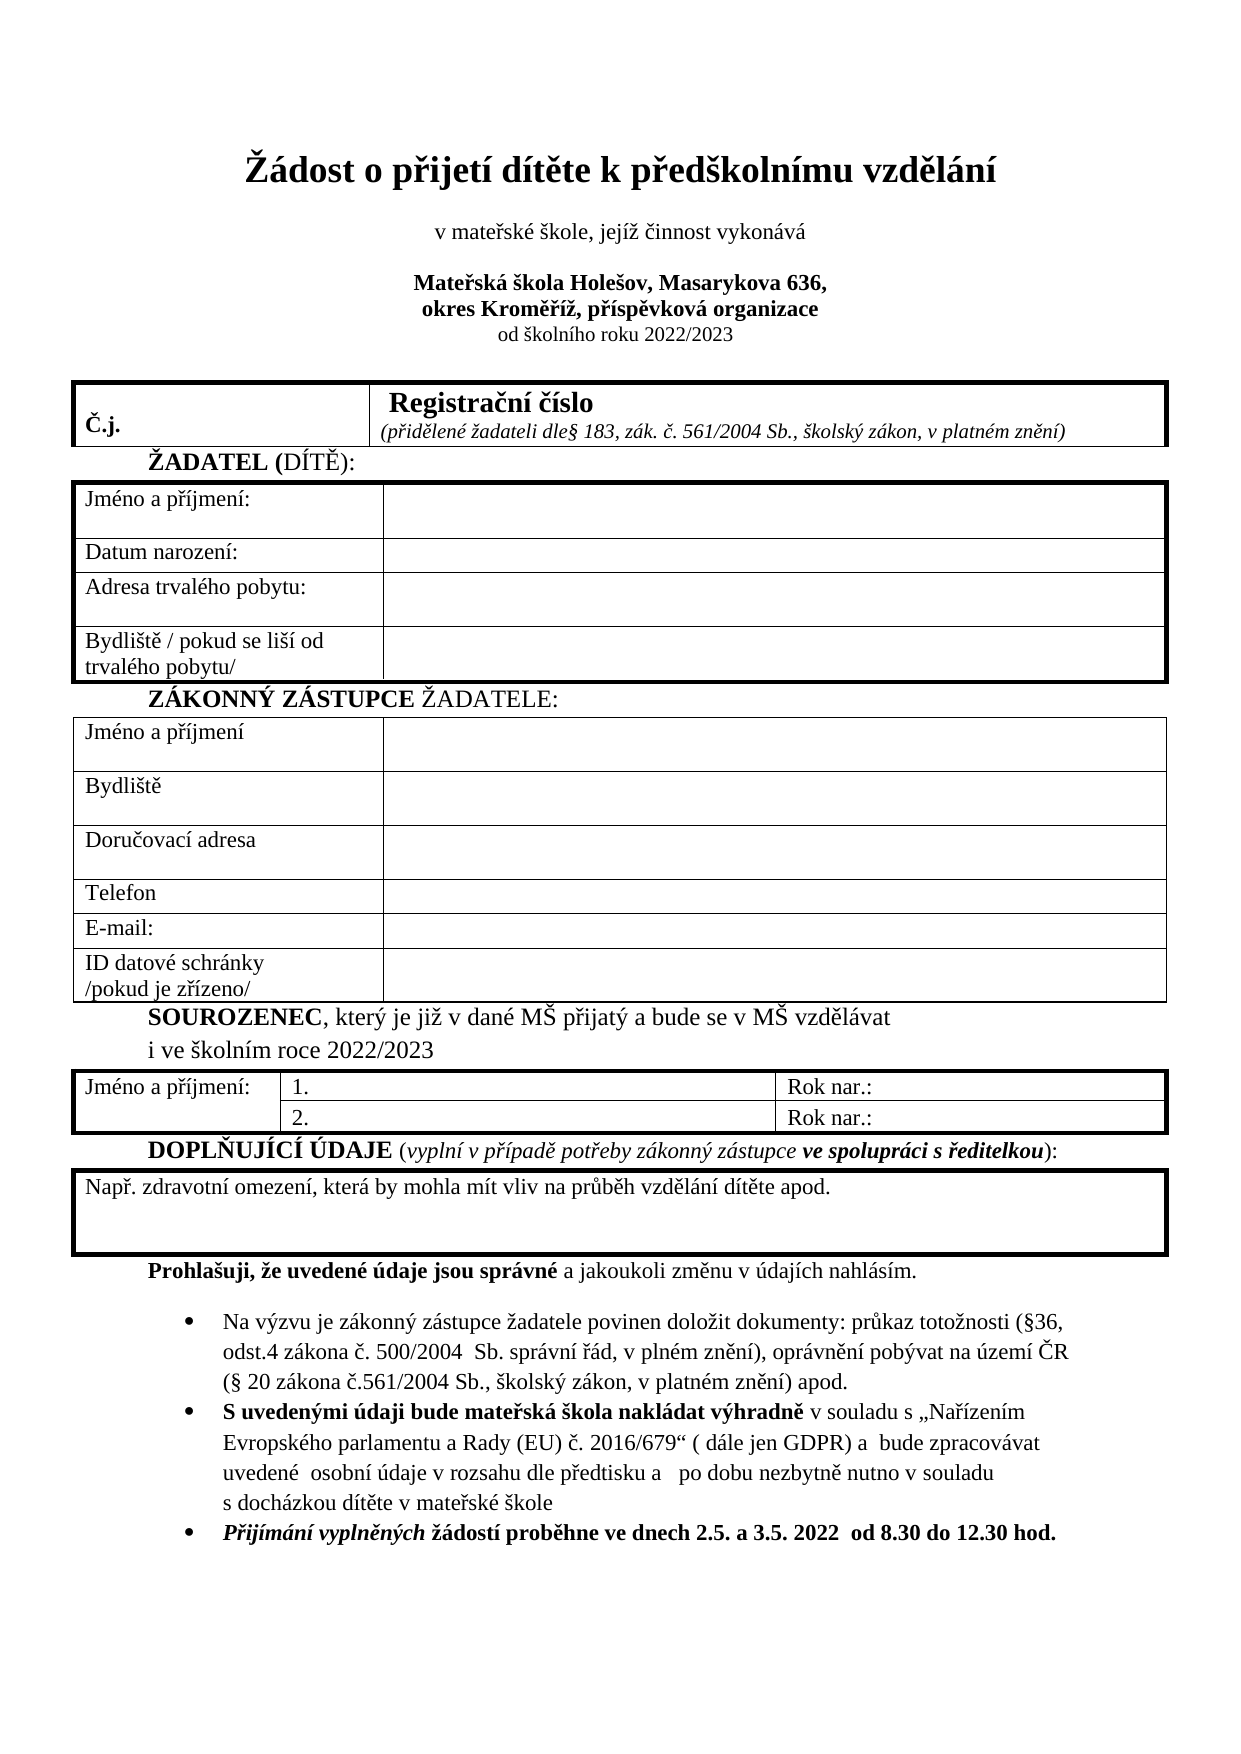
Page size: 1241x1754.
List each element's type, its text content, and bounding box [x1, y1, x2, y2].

table_header Registrační číslo (přidělené žadateli dle§ 183, zák. č. 561/2004 Sb., školský zákon, v platném znění) [370, 385, 1164, 446]
list S uvedenými údaji bude mateřská škola nakládat výhradně v souladu s „Nařízením Evropského parlamentu a Rady (EU) č. 2016/679“ ( dále jen GDPR) a bude zpracovávat uvedené osobní údaje v rozsahu dle předtisku a po dobu nezbytně nutno v souladu s docházkou dítěte v mateřské škole [185, 1398, 1093, 1515]
table_cell [384, 826, 1166, 878]
table_cell ID datové schránky /pokud je zřízeno/ [74, 949, 383, 1001]
table_cell [384, 627, 1164, 679]
text DOPLŇUJÍCÍ ÚDAJE (vyplní v případě potřeby zákonný zástupce ve spolupráci s ředitelkou): [148, 1135, 1093, 1164]
table_cell Rok nar.: [776, 1101, 1164, 1131]
table_header Např. zdravotní omezení, která by mohla mít vliv na průběh vzdělání dítěte apod. [76, 1173, 1164, 1252]
list Na výzvu je zákonný zástupce žadatele povinen doložit dokumenty: průkaz totožnosti (§36, odst.4 zákona č. 500/2004 Sb. správní řád, v plném znění), oprávnění pobývat na území ČR (§ 20 zákona č.561/2004 Sb., školský zákon, v platném znění) apod. [185, 1308, 1093, 1394]
text ŽADATEL (DÍTĚ): [148, 447, 1093, 476]
table_cell [384, 949, 1166, 1001]
text Žádost o přijetí dítěte k předškolnímu vzdělání [148, 148, 1093, 191]
text Mateřská škola Holešov, Masarykova 636, [148, 269, 1093, 295]
text ZÁKONNÝ ZÁSTUPCE ŽADATELE: [148, 684, 1093, 713]
table_header Jméno a příjmení [74, 718, 383, 771]
table_cell Doručovací adresa [74, 826, 383, 878]
table_header Rok nar.: [776, 1073, 1164, 1099]
text SOUROZENEC, který je již v dané MŠ přijatý a bude se v MŠ vzdělávat [148, 1003, 1093, 1031]
table_cell 2. [281, 1101, 775, 1131]
table_cell Telefon [74, 880, 383, 913]
table_header [384, 718, 1166, 771]
table_cell Datum narození: [76, 539, 383, 572]
table_cell Bydliště [74, 772, 383, 825]
table_header Jméno a příjmení: [76, 1073, 280, 1131]
table_cell [384, 539, 1164, 572]
table_header Č.j. [76, 385, 369, 446]
table_header [384, 485, 1164, 537]
text od školního roku 2022/2023 [148, 322, 1093, 346]
table_header Jméno a příjmení: [76, 485, 383, 537]
table_cell Adresa trvalého pobytu: [76, 573, 383, 626]
table_cell [384, 772, 1166, 825]
table_cell [384, 880, 1166, 913]
table_cell Bydliště / pokud se liší od trvalého pobytu/ [76, 627, 383, 679]
table_cell E-mail: [74, 914, 383, 948]
table_cell [384, 914, 1166, 948]
table_header 1. [281, 1073, 775, 1099]
text Prohlašuji, že uvedené údaje jsou správné a jakoukoli změnu v údajích nahlásím. [148, 1257, 1093, 1283]
table_cell [384, 573, 1164, 626]
text i ve školním roce 2022/2023 [148, 1035, 1093, 1064]
text v mateřské škole, jejíž činnost vykonává [148, 218, 1093, 244]
list Přijímání vyplněných žádostí proběhne ve dnech 2.5. a 3.5. 2022 od 8.30 do 12.30 hod. [185, 1519, 1093, 1546]
text okres Kroměříž, příspěvková organizace [148, 295, 1093, 322]
